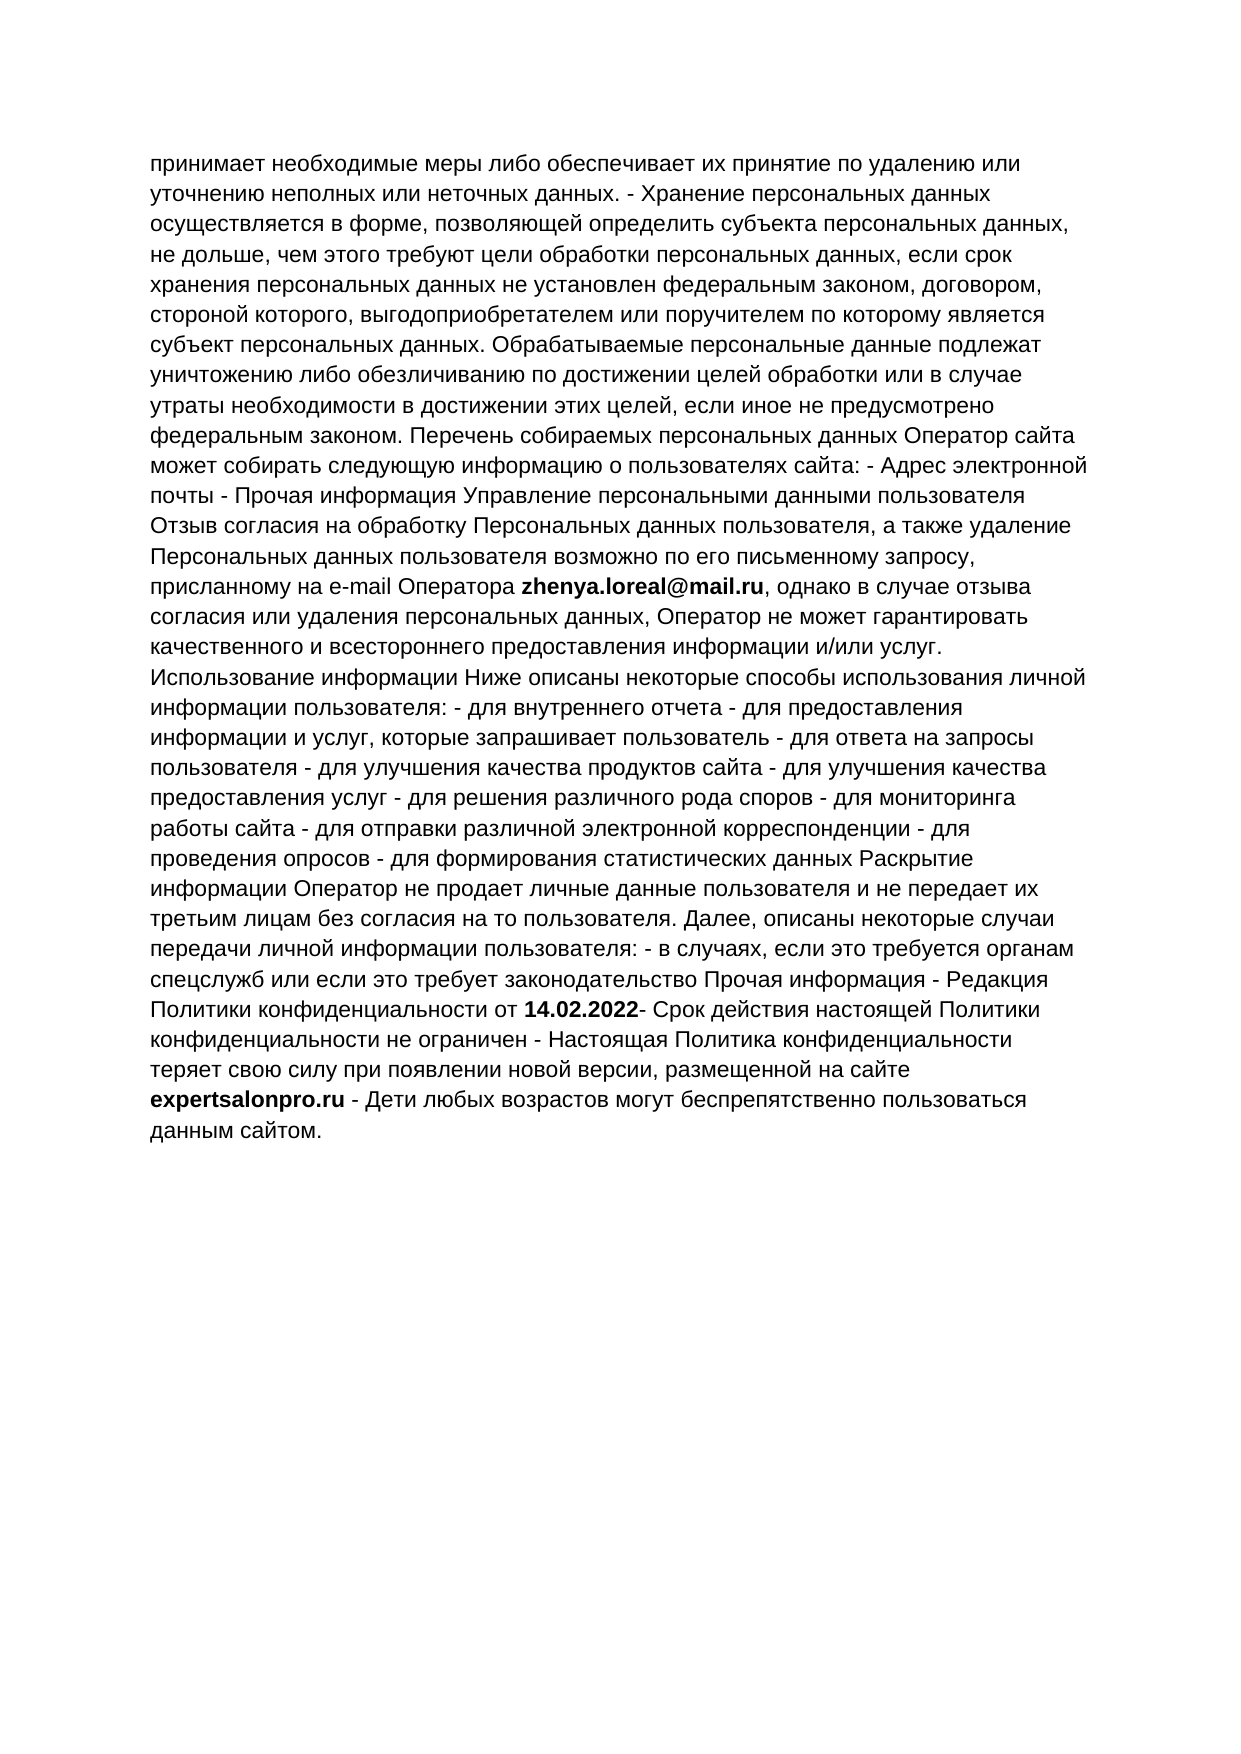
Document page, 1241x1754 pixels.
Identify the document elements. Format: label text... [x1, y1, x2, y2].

text принимает необходимые меры либо обеспечивает их принятие по удалению или уточнению неполных или неточных данных. - Хранение персональных данных осуществляется в форме, позволяющей определить субъекта персональных данных, не дольше, чем этого требуют цели обработки персональных данных, если срок хранения персональных данных не установлен федеральным законом, договором, стороной которого, выгодоприобретателем или поручителем по которому является субъект персональных данных. Обрабатываемые персональные данные подлежат уничтожению либо обезличиванию по достижении целей обработки или в случае утраты необходимости в достижении этих целей, если иное не предусмотрено федеральным законом. Перечень собираемых персональных данных Оператор сайта может собирать следующую информацию о пользователях сайта: - Адрес электронной почты - Прочая информация Управление персональными данными пользователя Отзыв согласия на обработку Персональных данных пользователя, а также удаление Персональных данных пользователя возможно по его письменному запросу, присланному на e-mail Оператора zhenya.loreal@mail.ru, однако в случае отзыва согласия или удаления персональных данных, Оператор не может гарантировать качественного и всестороннего предоставления информации и/или услуг. Использование информации Ниже описаны некоторые способы использования личной информации пользователя: - для внутреннего отчета - для предоставления информации и услуг, которые запрашивает пользователь - для ответа на запросы пользователя - для улучшения качества продуктов сайта - для улучшения качества предоставления услуг - для решения различного рода споров - для мониторинга работы сайта - для отправки различной электронной корреспонденции - для проведения опросов - для формирования статистических данных Раскрытие информации Оператор не продает личные данные пользователя и не передает их третьим лицам без согласия на то пользователя. Далее, описаны некоторые случаи передачи личной информации пользователя: - в случаях, если это требуется органам спецслужб или если это требует законодательство Прочая информация - Редакция Политики конфиденциальности от 14.02.2022- Срок действия настоящей Политики конфиденциальности не ограничен - Настоящая Политика конфиденциальности теряет свою силу при появлении новой версии, размещенной на сайте expertsalonpro.ru - Дети любых возрастов могут беспрепятственно пользоваться данным сайтом. [150, 150, 1090, 1143]
